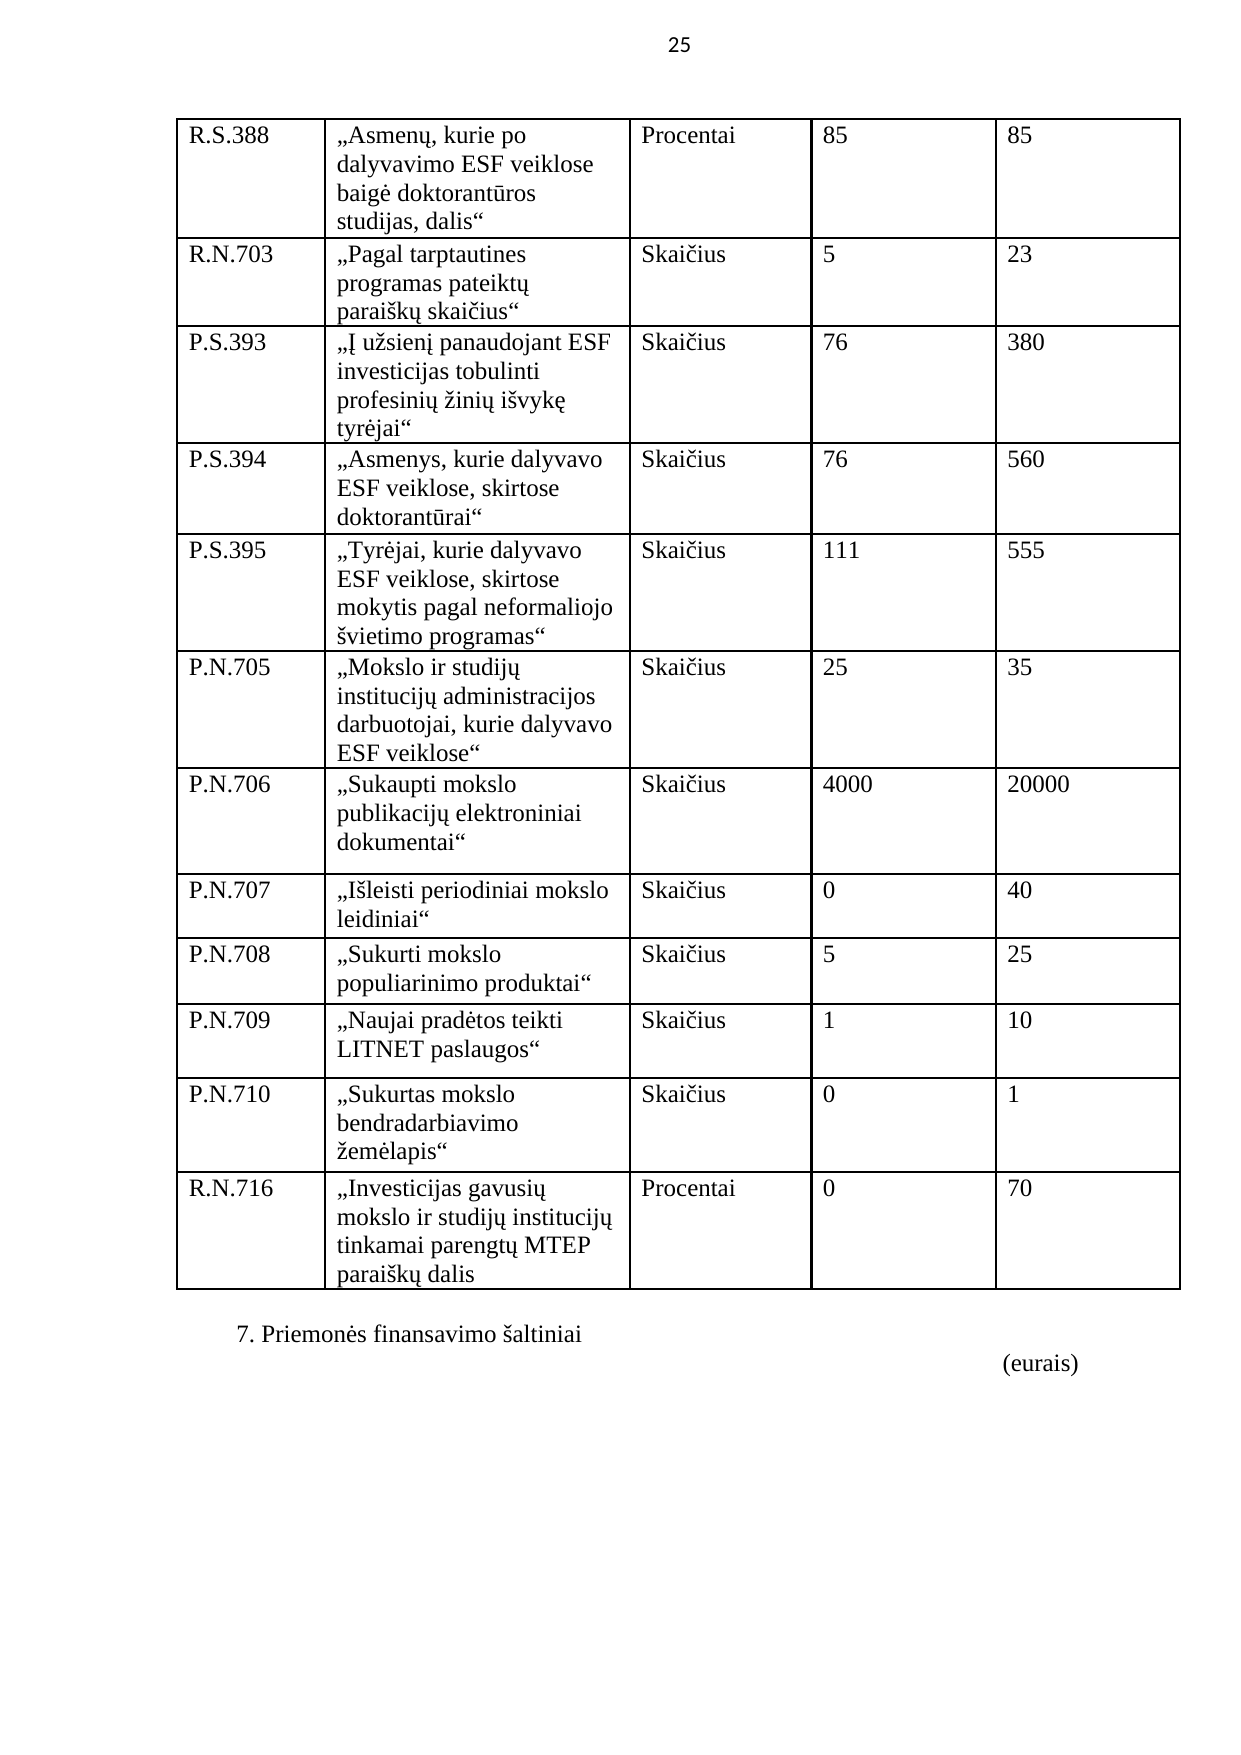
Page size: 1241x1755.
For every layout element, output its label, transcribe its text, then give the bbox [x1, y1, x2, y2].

table_cell 555 [997, 535, 1179, 650]
table_cell „Mokslo ir studijų institucijų administracijos darbuotojai, kurie dalyvavo ESF veiklose“ [326, 652, 629, 767]
table_cell „Naujai pradėtos teikti LITNET paslaugos“ [326, 1005, 629, 1077]
table_cell 0 [813, 1079, 995, 1171]
table_cell „Išleisti periodiniai mokslo leidiniai“ [326, 875, 629, 937]
table_cell 10 [997, 1005, 1179, 1077]
table_cell Skaičius [631, 535, 810, 650]
table_cell Skaičius [631, 1005, 810, 1077]
table_cell 85 [813, 120, 995, 237]
table_cell Skaičius [631, 939, 810, 1003]
table_cell 1 [997, 1079, 1179, 1171]
table_cell 40 [997, 875, 1179, 937]
table_cell Procentai [631, 120, 810, 237]
table_cell Procentai [631, 1173, 810, 1288]
table_cell „Pagal tarptautines programas pateiktų paraiškų skaičius“ [326, 239, 629, 325]
table_cell 23 [997, 239, 1179, 325]
table_cell Skaičius [631, 444, 810, 533]
table_cell 76 [813, 327, 995, 442]
table_cell 25 [997, 939, 1179, 1003]
table_cell „Tyrėjai, kurie dalyvavo ESF veiklose, skirtose mokytis pagal neformaliojo švietimo programas“ [326, 535, 629, 650]
table_cell 85 [997, 120, 1179, 237]
table_cell 70 [997, 1173, 1179, 1288]
table_cell 380 [997, 327, 1179, 442]
table_cell Skaičius [631, 769, 810, 873]
table_cell P.N.707 [178, 875, 324, 937]
table_cell Skaičius [631, 1079, 810, 1171]
table_cell 0 [813, 875, 995, 937]
table_cell 35 [997, 652, 1179, 767]
table_cell „Sukaupti mokslo publikacijų elektroniniai dokumentai“ [326, 769, 629, 873]
table_cell 25 [813, 652, 995, 767]
table_cell „Asmenys, kurie dalyvavo ESF veiklose, skirtose doktorantūrai“ [326, 444, 629, 533]
text 7. Priemonės finansavimo šaltiniai [177, 1319, 1181, 1348]
table_cell „Sukurti mokslo populiarinimo produktai“ [326, 939, 629, 1003]
table_cell P.S.393 [178, 327, 324, 442]
table_cell 4000 [813, 769, 995, 873]
table_cell „Asmenų, kurie po dalyvavimo ESF veiklose baigė doktorantūros studijas, dalis“ [326, 120, 629, 237]
table_cell Skaičius [631, 875, 810, 937]
table_cell 76 [813, 444, 995, 533]
table_cell „Į užsienį panaudojant ESF investicijas tobulinti profesinių žinių išvykę tyrėjai“ [326, 327, 629, 442]
table_cell Skaičius [631, 327, 810, 442]
table_cell „Investicijas gavusių mokslo ir studijų institucijų tinkamai parengtų MTEP paraiškų dalis [326, 1173, 629, 1288]
table_cell 1 [813, 1005, 995, 1077]
table_cell P.S.395 [178, 535, 324, 650]
table_cell P.S.394 [178, 444, 324, 533]
table_cell 5 [813, 939, 995, 1003]
table_cell 111 [813, 535, 995, 650]
table_cell 20000 [997, 769, 1179, 873]
table_cell 5 [813, 239, 995, 325]
table_cell „Sukurtas mokslo bendradarbiavimo žemėlapis“ [326, 1079, 629, 1171]
table_cell P.N.706 [178, 769, 324, 873]
table_cell 0 [813, 1173, 995, 1288]
text (eurais) [927, 1348, 1181, 1376]
table_cell P.N.705 [178, 652, 324, 767]
table_cell Skaičius [631, 239, 810, 325]
table_cell P.N.708 [178, 939, 324, 1003]
table_cell 560 [997, 444, 1179, 533]
table_cell Skaičius [631, 652, 810, 767]
table_cell P.N.709 [178, 1005, 324, 1077]
table_cell R.N.716 [178, 1173, 324, 1288]
table_cell P.N.710 [178, 1079, 324, 1171]
table_cell R.S.388 [178, 120, 324, 237]
table_cell R.N.703 [178, 239, 324, 325]
